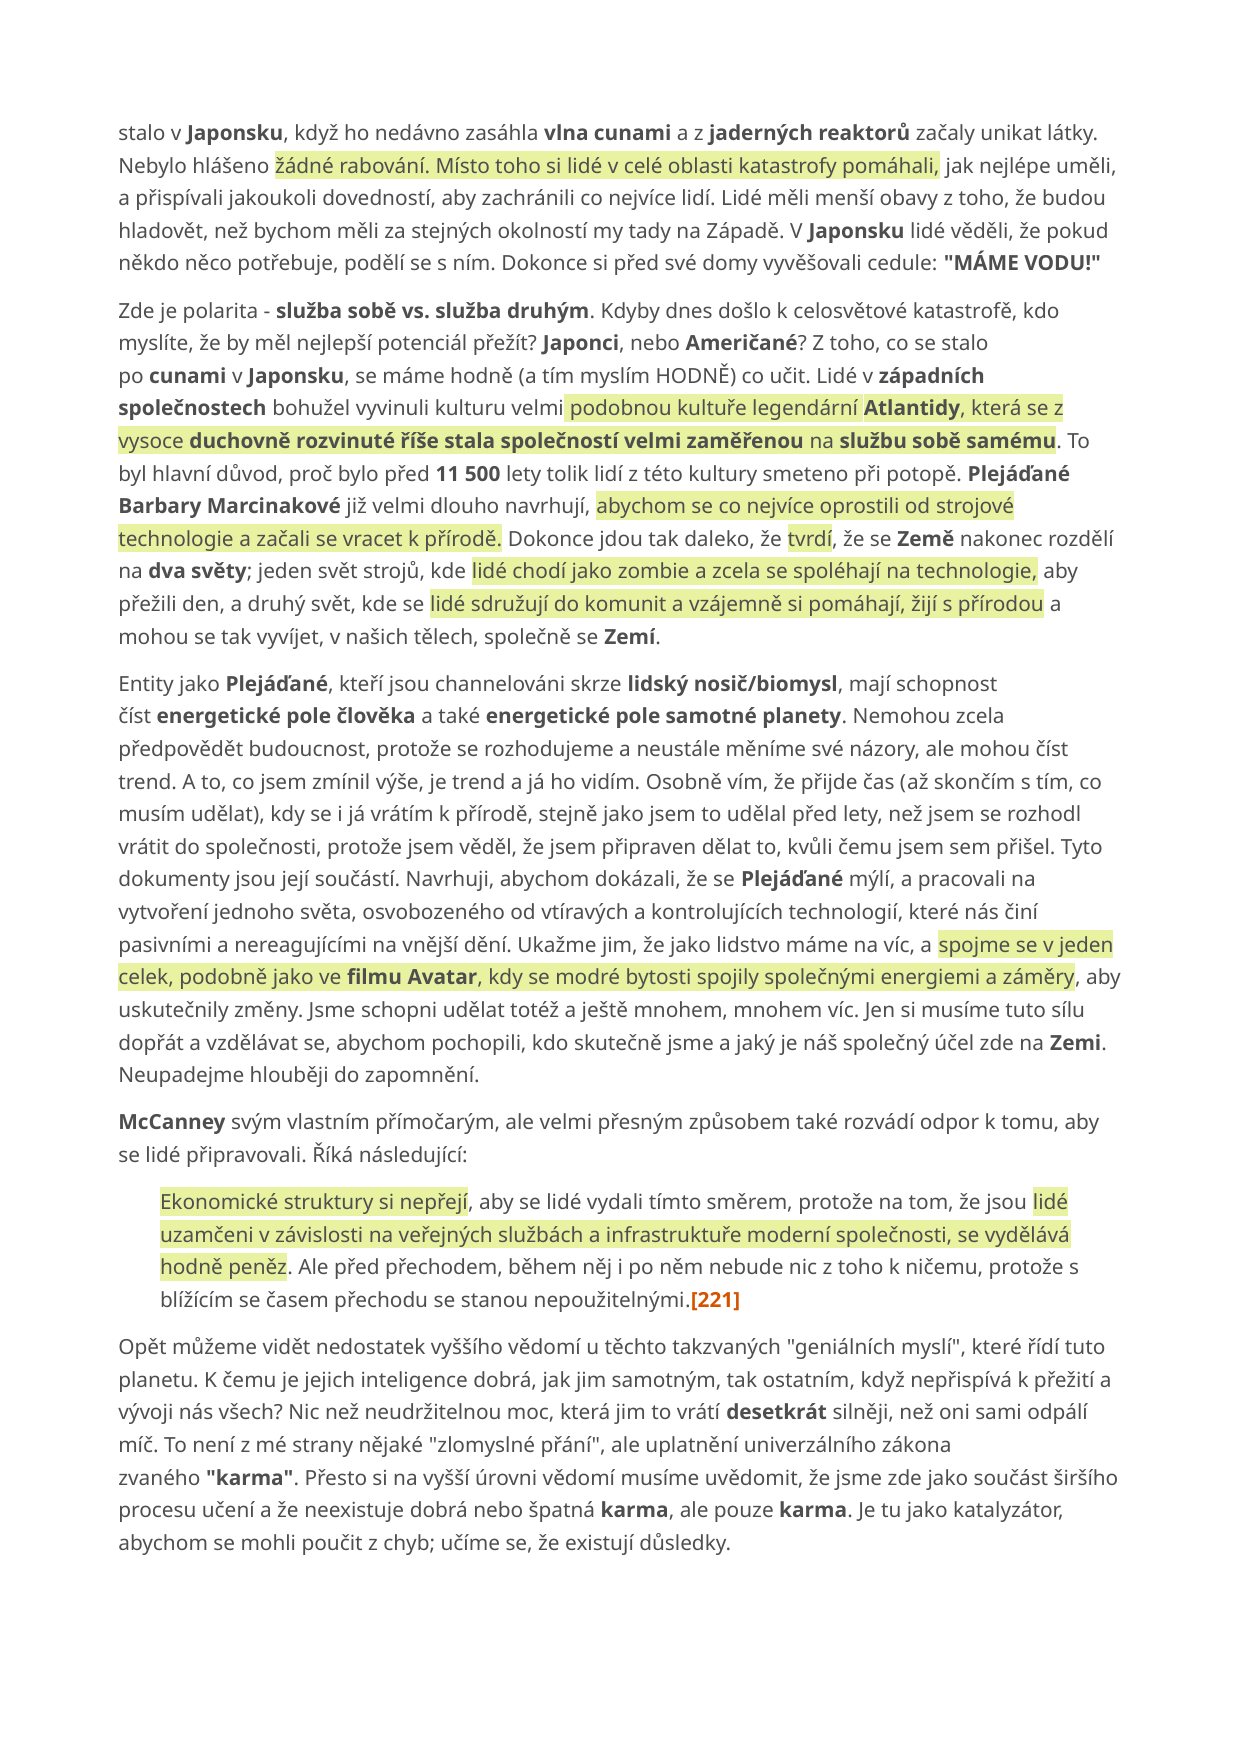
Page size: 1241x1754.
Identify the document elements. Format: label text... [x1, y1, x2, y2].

text Entity jako Plejáďané, kteří jsou channelováni skrze lidský nosič/biomysl, mají schopnost číst energetické pole člověka a také energetické pole samotné planety. Nemohou zcela předpovědět budoucnost, protože se rozhodujeme a neustále měníme své názory, ale mohou číst trend. A to, co jsem zmínil výše, je trend a já ho vidím. Osobně vím, že přijde čas (až skončím s tím, co musím udělat), kdy se i já vrátím k přírodě, stejně jako jsem to udělal před lety, než jsem se rozhodl vrátit do společnosti, protože jsem věděl, že jsem připraven dělat to, kvůli čemu jsem sem přišel. Tyto dokumenty jsou její součástí. Navrhuji, abychom dokázali, že se Plejáďané mýlí, a pracovali na vytvoření jednoho světa, osvobozeného od vtíravých a kontrolujících technologií, které nás činí pasivními a nereagujícími na vnější dění. Ukažme jim, že jako lidstvo máme na víc, a spojme se v jeden celek, podobně jako ve filmu Avatar, kdy se modré bytosti spojily společnými energiemi a záměry, aby uskutečnily změny. Jsme schopni udělat totéž a ještě mnohem, mnohem víc. Jen si musíme tuto sílu dopřát a vzdělávat se, abychom pochopili, kdo skutečně jsme a jaký je náš společný účel zde na Zemi. Neupadejme hlouběji do zapomnění. [118, 669, 1122, 1089]
text Opět můžeme vidět nedostatek vyššího vědomí u těchto takzvaných "geniálních myslí", které řídí tuto planetu. K čemu je jejich inteligence dobrá, jak jim samotným, tak ostatním, když nepřispívá k přežití a vývoji nás všech? Nic než neudržitelnou moc, která jim to vrátí desetkrát silněji, než oni sami odpálí míč. To není z mé strany nějaké "zlomyslné přání", ale uplatnění univerzálního zákona zvaného "karma". Přesto si na vyšší úrovni vědomí musíme uvědomit, že jsme zde jako součást širšího procesu učení a že neexistuje dobrá nebo špatná karma, ale pouze karma. Je tu jako katalyzátor, abychom se mohli poučit z chyb; učíme se, že existují důsledky. [118, 1332, 1122, 1556]
text stalo v Japonsku, když ho nedávno zasáhla vlna cunami a z jaderných reaktorů začaly unikat látky. Nebylo hlášeno žádné rabování. Místo toho si lidé v celé oblasti katastrofy pomáhali, jak nejlépe uměli, a přispívali jakoukoli dovedností, aby zachránili co nejvíce lidí. Lidé měli menší obavy z toho, že budou hladovět, než bychom měli za stejných okolností my tady na Západě. V Japonsku lidé věděli, že pokud někdo něco potřebuje, podělí se s ním. Dokonce si před své domy vyvěšovali cedule: "MÁME VODU!" [118, 118, 1122, 277]
text Zde je polarita - služba sobě vs. služba druhým. Kdyby dnes došlo k celosvětové katastrofě, kdo myslíte, že by měl nejlepší potenciál přežít? Japonci, nebo Američané? Z toho, co se stalo po cunami v Japonsku, se máme hodně (a tím myslím HODNĚ) co učit. Lidé v západních společnostech bohužel vyvinuli kulturu velmi podobnou kultuře legendární Atlantidy, která se z vysoce duchovně rozvinuté říše stala společností velmi zaměřenou na službu sobě samému. To byl hlavní důvod, proč bylo před 11 500 lety tolik lidí z této kultury smeteno při potopě. Plejáďané Barbary Marcinakové již velmi dlouho navrhují, abychom se co nejvíce oprostili od strojové technologie a začali se vracet k přírodě. Dokonce jdou tak daleko, že tvrdí, že se Země nakonec rozdělí na dva světy; jeden svět strojů, kde lidé chodí jako zombie a zcela se spoléhají na technologie, aby přežili den, a druhý svět, kde se lidé sdružují do komunit a vzájemně si pomáhají, žijí s přírodou a mohou se tak vyvíjet, v našich tělech, společně se Zemí. [118, 296, 1122, 650]
text Ekonomické struktury si nepřejí, aby se lidé vydali tímto směrem, protože na tom, že jsou lidé uzamčeni v závislosti na veřejných službách a infrastruktuře moderní společnosti, se vydělává hodně peněz. Ale před přechodem, během něj i po něm nebude nic z toho k ničemu, protože s blížícím se časem přechodu se stanou nepoužitelnými.[221] [160, 1187, 1122, 1313]
text McCanney svým vlastním přímočarým, ale velmi přesným způsobem také rozvádí odpor k tomu, aby se lidé připravovali. Říká následující: [118, 1107, 1122, 1168]
